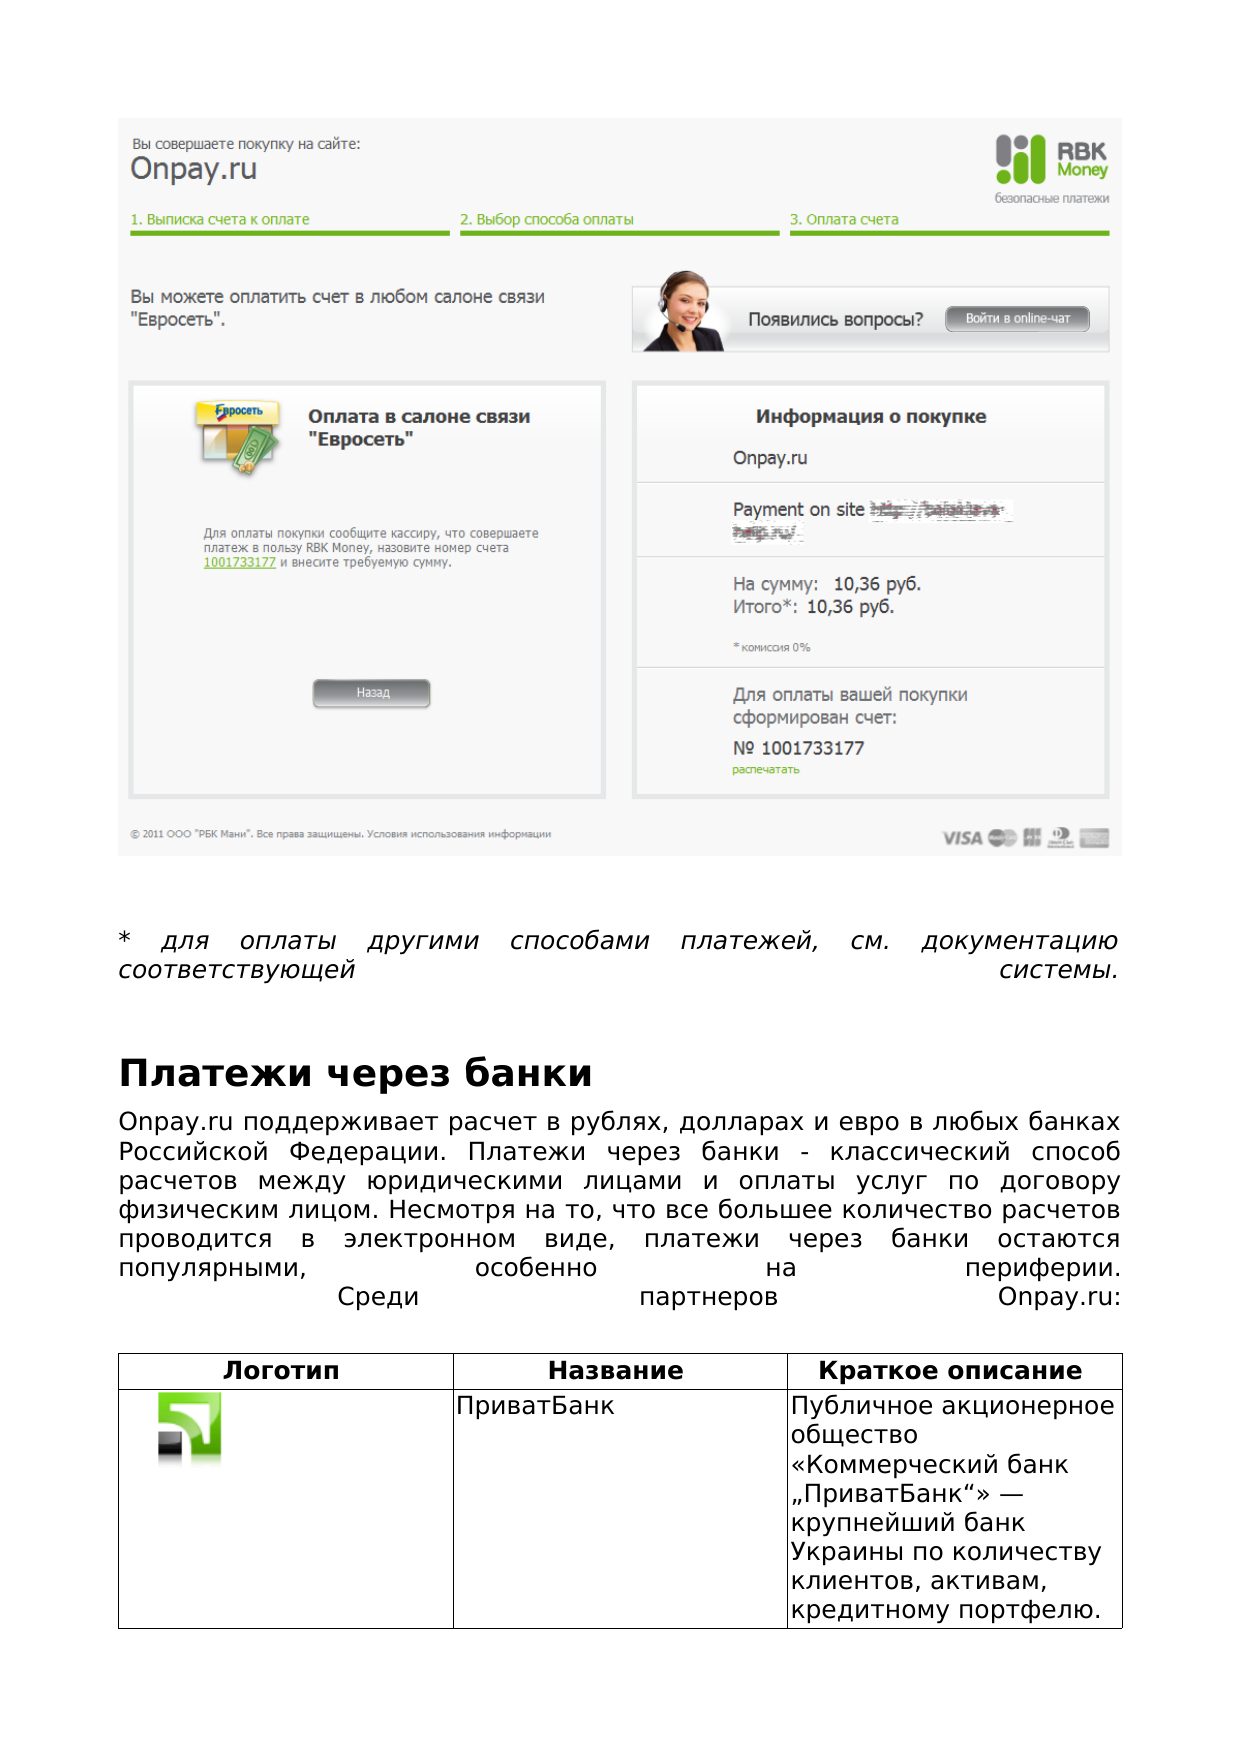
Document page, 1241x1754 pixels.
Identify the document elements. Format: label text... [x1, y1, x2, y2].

table_cell [119, 1390, 453, 1628]
text Onpay.ru поддерживает расчет в рублях, долларах и евро в любых банках Российской Федерации. Платежи через банки - классический способ расчетов между юридическими лицами и оплаты услуг по договору физическим лицом. Несмотря на то, что все большее количество расчетов проводится в электронном виде, платежи через банки остаются популярными, особенно на периферии. Среди партнеров Onpay.ru: [118, 1107, 1122, 1341]
text * для оплаты другими способами платежей, см. документацию соответствующей системы. [118, 926, 1122, 1014]
table_cell ПриватБанк [454, 1390, 787, 1628]
picture [121, 1391, 262, 1468]
subtitle Платежи через банки [118, 1051, 1122, 1095]
text [118, 856, 1122, 914]
table_header Название [454, 1354, 787, 1388]
table_cell Публичное акционерное общество «Коммерческий банк „ПриватБанк“» — крупнейший банк Украины по количеству клиентов, активам, кредитному портфелю. [788, 1390, 1122, 1628]
table_header Логотип [119, 1354, 453, 1388]
picture [118, 118, 1123, 856]
table_header Краткое описание [788, 1354, 1122, 1388]
